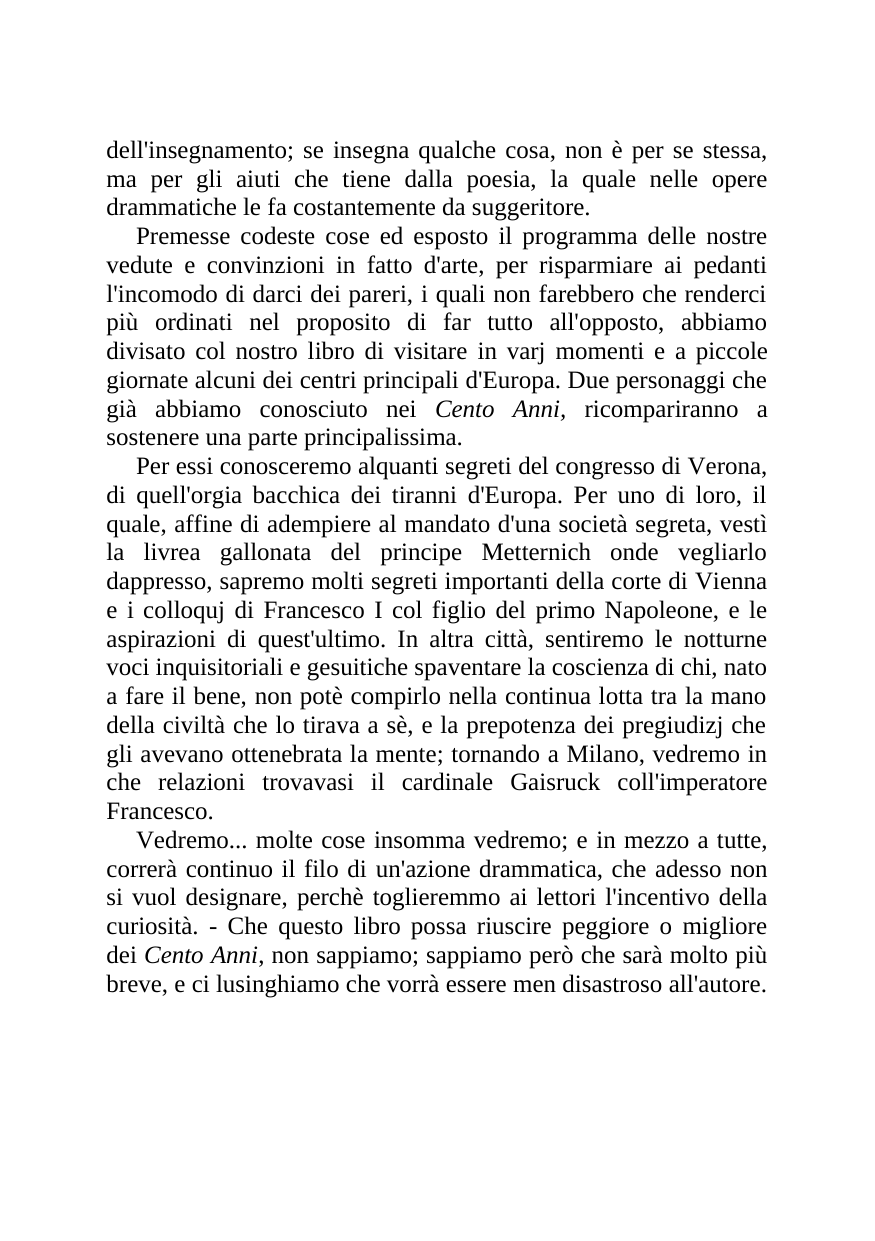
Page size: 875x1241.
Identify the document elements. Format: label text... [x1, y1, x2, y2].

text Per essi conosceremo alquanti segreti del congresso di Verona, di quell'orgia bacchica dei tiranni d'Europa. Per uno di loro, il quale, affine di adempiere al mandato d'una società segreta, vestì la livrea gallonata del principe Metternich onde vegliarlo dappresso, sapremo molti segreti importanti della corte di Vienna e i colloquj di Francesco I col figlio del primo Napoleone, e le aspirazioni di quest'ultimo. In altra città, sentiremo le notturne voci inquisitoriali e gesuitiche spaventare la coscienza di chi, nato a fare il bene, non potè compirlo nella continua lotta tra la mano della civiltà che lo tirava a sè, e la prepotenza dei pregiudizj che gli avevano ottenebrata la mente; tornando a Milano, vedremo in che relazioni trovavasi il cardinale Gaisruck coll'imperatore Francesco. [106, 451, 768, 825]
text Vedremo... molte cose insomma vedremo; e in mezzo a tutte, correrà continuo il filo di un'azione drammatica, che adesso non si vuol designare, perchè toglieremmo ai lettori l'incentivo della curiosità. - Che questo libro possa riuscire peggiore o migliore dei Cento Anni, non sappiamo; sappiamo però che sarà molto più breve, e ci lusinghiamo che vorrà essere men disastroso all'autore. [106, 825, 768, 997]
text Premesse codeste cose ed esposto il programma delle nostre vedute e convinzioni in fatto d'arte, per risparmiare ai pedanti l'incomodo di darci dei pareri, i quali non farebbero che renderci più ordinati nel proposito di far tutto all'opposto, abbiamo divisato col nostro libro di visitare in varj momenti e a piccole giornate alcuni dei centri principali d'Europa. Due personaggi che già abbiamo conosciuto nei Cento Anni, ricompariranno a sostenere una parte principalissima. [106, 221, 768, 451]
text dell'insegnamento; se insegna qualche cosa, non è per se stessa, ma per gli aiuti che tiene dalla poesia, la quale nelle opere drammatiche le fa costantemente da suggeritore. [106, 135, 768, 221]
